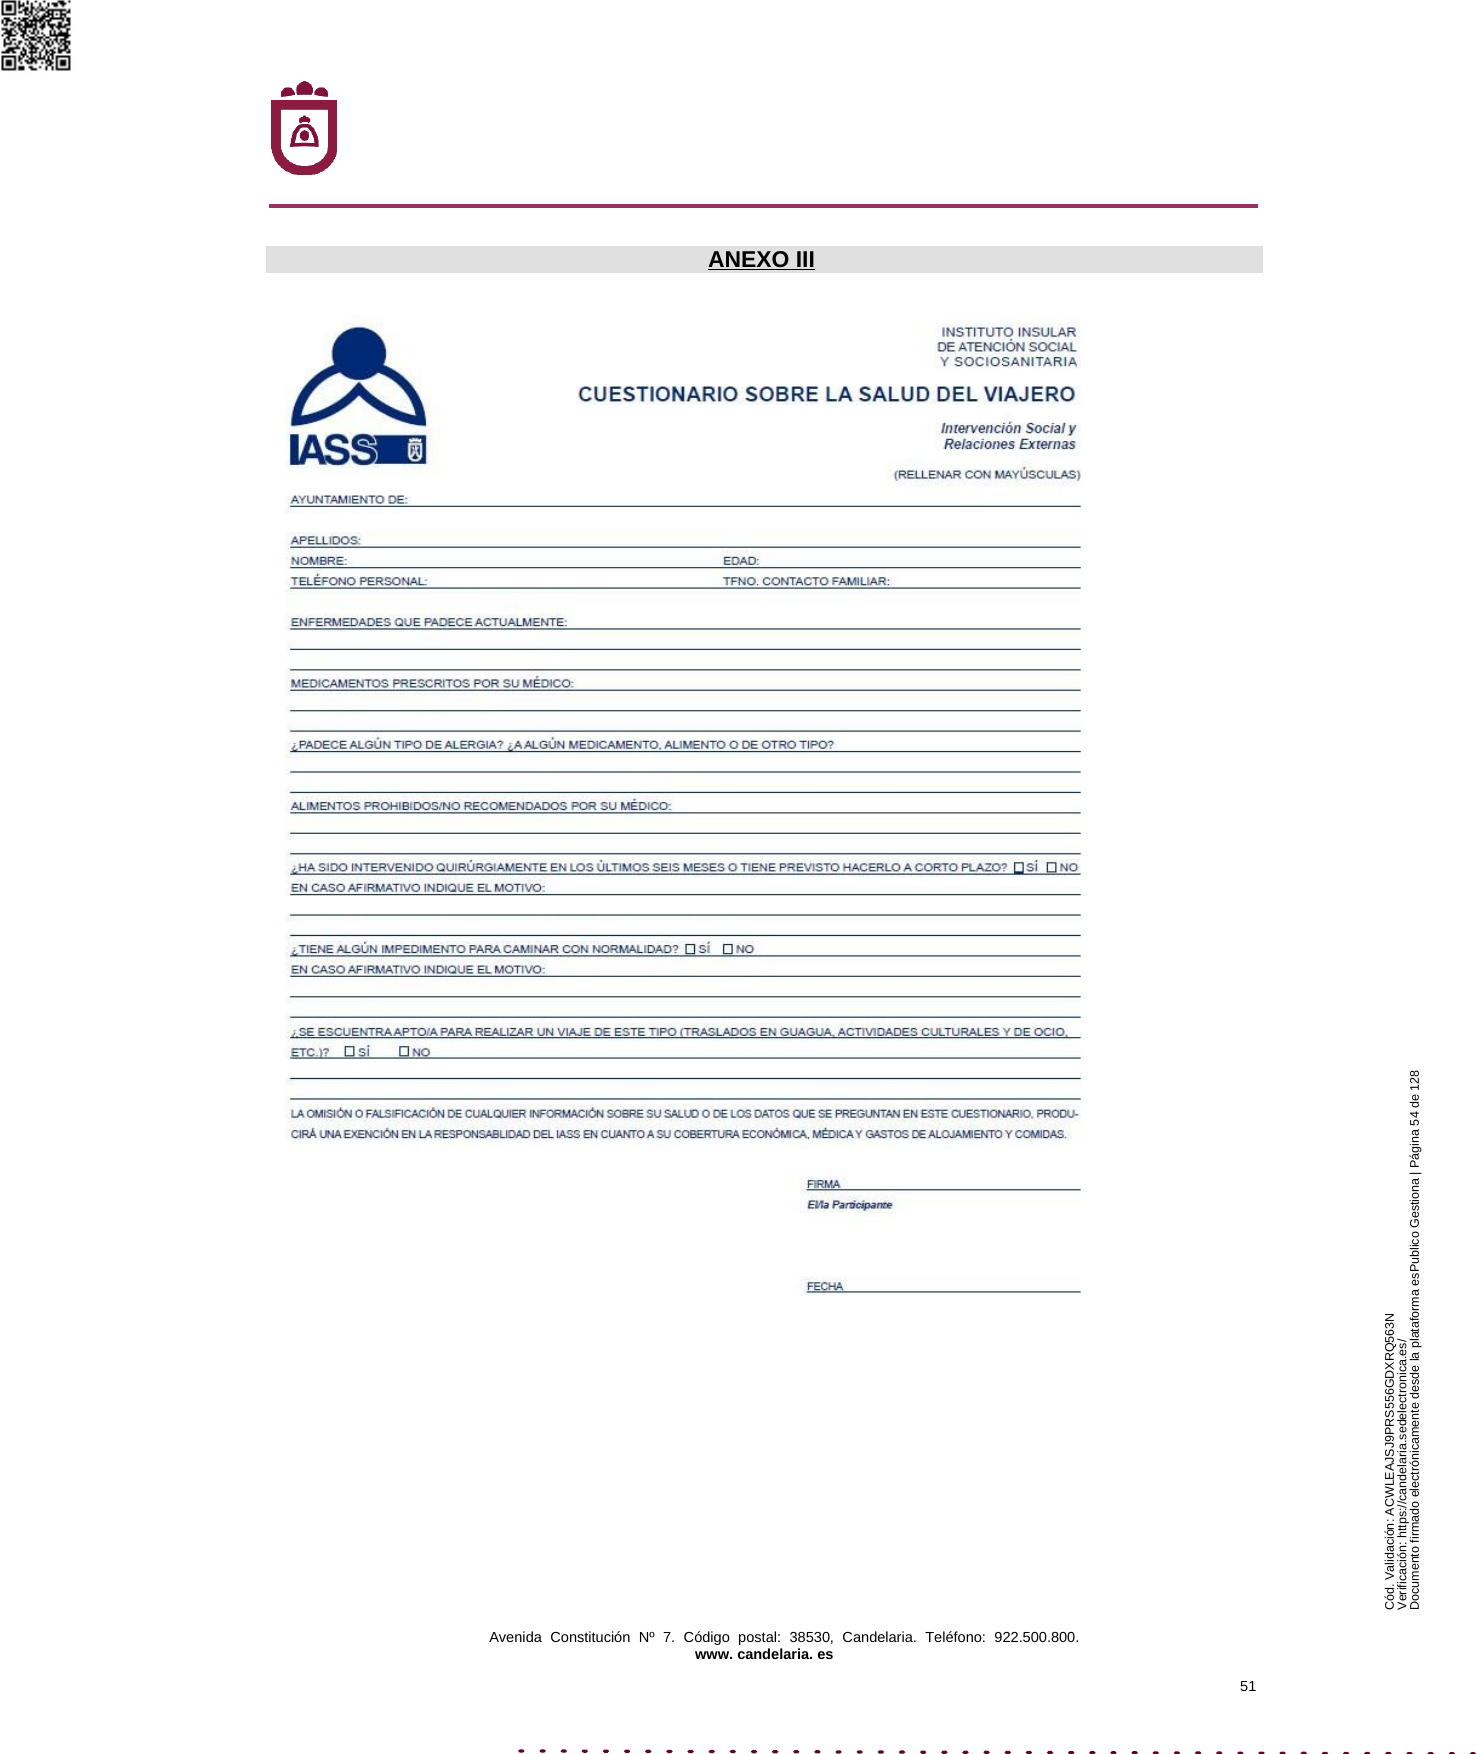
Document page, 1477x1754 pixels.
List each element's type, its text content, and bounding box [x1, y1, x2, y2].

subtitle ANEXO III [266, 246, 1263, 273]
